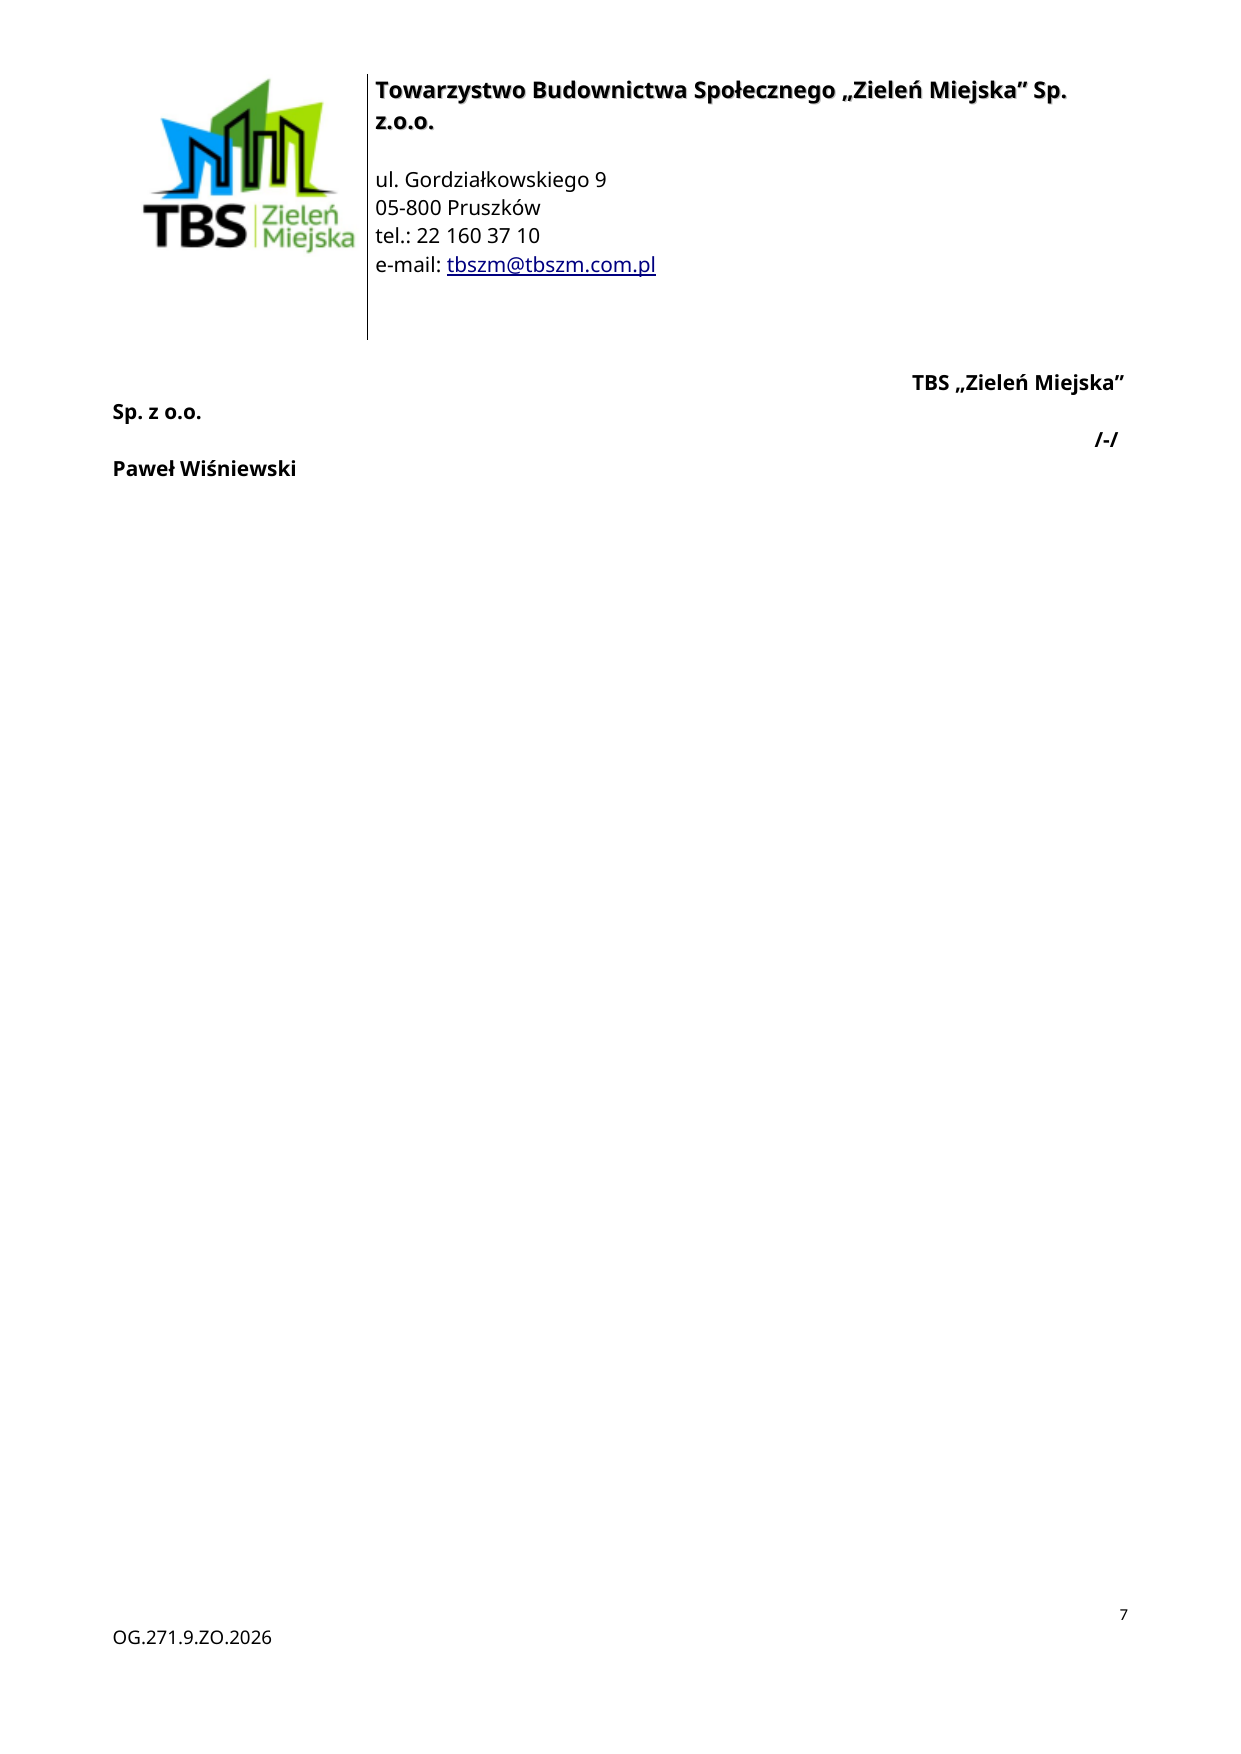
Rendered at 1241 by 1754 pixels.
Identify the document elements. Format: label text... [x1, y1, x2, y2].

text /-/ Paweł Wiśniewski [112, 425, 1128, 482]
text TBS „Zieleń Miejska” Sp. z o.o. [112, 368, 1128, 425]
